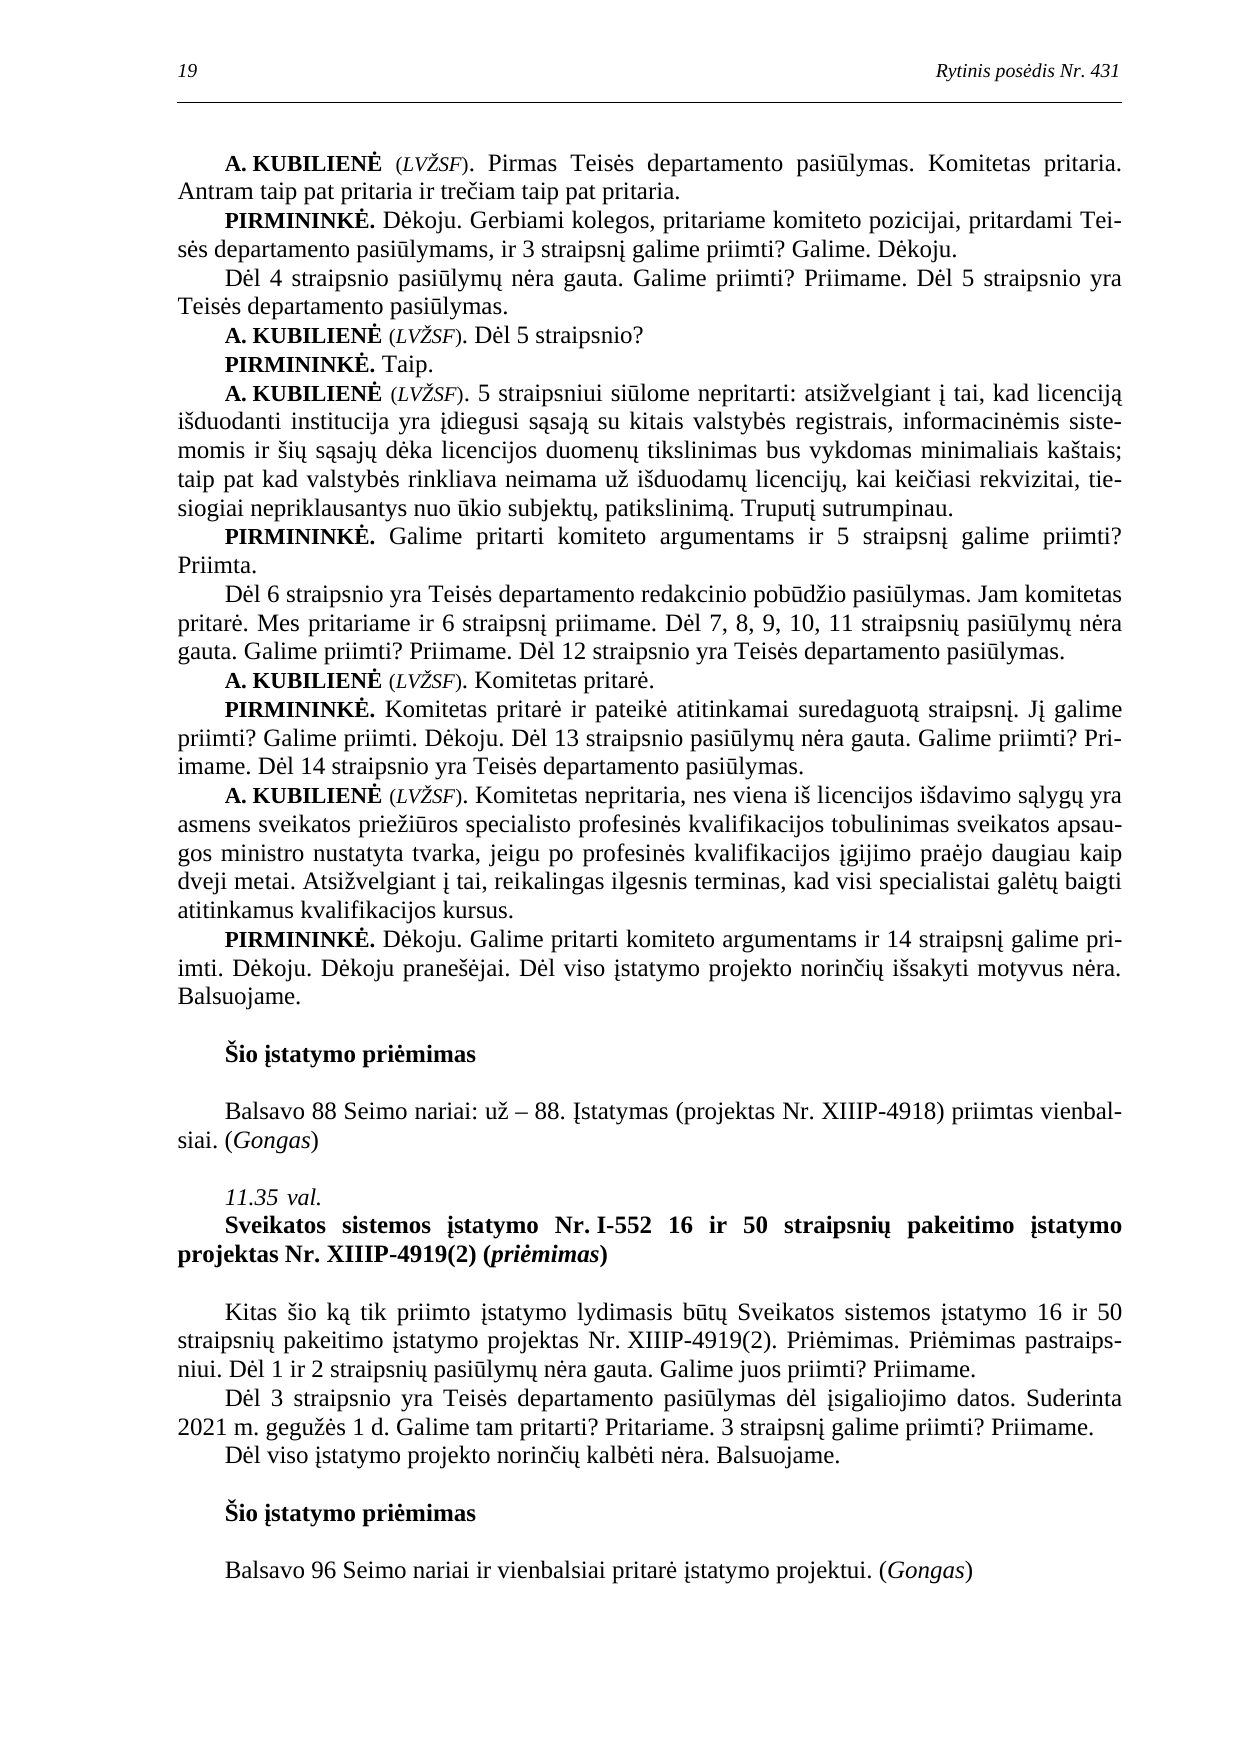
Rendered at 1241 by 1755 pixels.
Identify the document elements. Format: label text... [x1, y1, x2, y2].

text PIRMININKĖ. Dė­ko­ju. Ger­bia­mi ko­le­gos, pri­ta­ria­me ko­mi­te­to po­zi­ci­jai, pri­ta­rdami Tei­sės de­par­ta­men­to pa­siū­ly­mams, ir 3 straips­nį ga­li­me pri­im­ti? Ga­li­me. Dė­ko­ju. [177, 205, 1122, 263]
text Dėl 3 straips­nio yra Tei­sės de­par­ta­men­to pa­siū­ly­mas dėl įsi­ga­lio­ji­mo da­tos. Su­de­rin­ta 2021 m. ge­gu­žės 1 d. Ga­li­me tam pri­tar­ti? Pri­ta­ria­me. 3 straips­nį ga­li­me pri­im­ti? Pri­ima­me. [177, 1383, 1122, 1440]
text Šio įsta­ty­mo pri­ėmi­mas [177, 1498, 1122, 1527]
text Dėl 4 straips­nio pa­siū­ly­mų nė­ra gau­ta. Ga­li­me pri­im­ti? Pri­ima­me. Dėl 5 straips­nio yra Tei­sės de­par­ta­men­to pa­siū­ly­mas. [177, 263, 1122, 320]
text PIRMININKĖ. Taip. [177, 349, 1122, 378]
text PIRMININKĖ. Ga­li­me pri­tar­ti ko­mi­te­to ar­gu­men­tams ir 5 straips­nį ga­li­me pri­im­ti? Priim­ta. [177, 521, 1122, 579]
text Svei­ka­tos sis­te­mos įsta­ty­mo Nr. I-552 16 ir 50 straips­nių pa­kei­ti­mo įsta­ty­mo projektas Nr. XIIIP-4919(2) (pri­ėmi­mas) [177, 1210, 1122, 1268]
text Ki­tas šio ką tik pri­im­to įsta­ty­mo ly­di­ma­sis bū­tų Svei­ka­tos sis­te­mos įsta­ty­mo 16 ir 50 straips­nių pa­kei­ti­mo įsta­ty­mo pro­jek­tas Nr. XIIIP-4919(2). Pri­ėmi­mas. Pri­ėmi­mas pa­straips­niui. Dėl 1 ir 2 straips­nių pa­siū­ly­mų nė­ra gau­ta. Ga­li­me juos pri­im­ti? Pri­ima­me. [177, 1297, 1122, 1383]
text Bal­sa­vo 88 Sei­mo na­riai: už – 88. Įsta­ty­mas (pro­jek­tas Nr. XIIIP-4918) pri­im­tas vien­bal­siai. (Gon­gas) [177, 1096, 1122, 1154]
text A. KUBILIENĖ (LVŽSF). 5 straips­niui siū­lo­me ne­pri­tar­ti: at­si­žvel­giant į tai, kad li­cen­ci­ją iš­duo­dan­ti ins­ti­tu­ci­ja yra įdie­gu­si są­sa­ją su ki­tais vals­ty­bės re­gist­rais, in­for­ma­ci­nė­mis sis­te­mo­mis ir šių są­sa­jų dė­ka li­cen­ci­jos duo­me­nų tiks­li­ni­mas bus vyk­do­mas mi­ni­ma­liais kaš­tais; taip pat kad vals­ty­bės rin­klia­va ne­ima­ma už iš­duo­da­mų li­cen­ci­jų, kai kei­čia­si rek­vi­zi­tai, tie­sio­giai ne­pri­klau­san­tys nuo ūkio sub­jek­tų, pa­tiks­li­ni­mą. Tru­pu­tį su­trum­pi­nau. [177, 378, 1122, 521]
text A. KUBILIENĖ (LVŽSF). Ko­mi­te­tas pri­ta­rė. [177, 665, 1122, 694]
text Dėl vi­so įsta­ty­mo pro­jek­to no­rin­čių kal­bė­ti nė­ra. Bal­suo­ja­me. [177, 1440, 1122, 1469]
text A. KUBILIENĖ (LVŽSF). Dėl 5 straips­nio? [177, 320, 1122, 349]
text A. KUBILIENĖ (LVŽSF). Ko­mi­te­tas ne­pri­ta­ria, nes vie­na iš li­cen­ci­jos iš­da­vi­mo są­ly­gų yra as­mens svei­ka­tos prie­žiū­ros spe­cia­lis­to pro­fe­si­nės kva­li­fi­ka­ci­jos to­bu­li­ni­mas svei­ka­tos ap­sau­gos mi­nist­ro nu­sta­ty­ta tvar­ka, jei­gu po pro­fe­si­nės kva­li­fi­ka­ci­jos įgi­ji­mo pra­ė­jo dau­giau kaip dve­ji me­tai. At­si­žvel­giant į tai, rei­ka­lin­gas il­ges­nis ter­mi­nas, kad vi­si spe­cia­lis­tai ga­lė­tų baig­ti ati­tin­ka­mus kva­li­fi­ka­ci­jos kur­sus. [177, 780, 1122, 924]
text 11.35 val. [224, 1183, 1122, 1210]
text A. KUBILIENĖ (LVŽSF). Pir­mas Tei­sės de­par­ta­men­to pa­siū­ly­mas. Ko­mi­te­tas pri­ta­ria. Ant­ram taip pat pri­ta­ria ir tre­čiam taip pat pri­ta­ria. [177, 148, 1122, 205]
text Šio įsta­ty­mo pri­ėmi­mas [177, 1039, 1122, 1068]
text Bal­sa­vo 96 Sei­mo na­riai ir vien­bal­siai pri­ta­rė įsta­ty­mo pro­jek­tui. (Gon­gas) [177, 1555, 1122, 1584]
text PIRMININKĖ. Dė­ko­ju. Ga­li­me pri­tar­ti ko­mi­te­to ar­gu­men­tams ir 14 straips­nį ga­li­me pri­im­ti. Dė­ko­ju. Dė­ko­ju pra­ne­šė­jai. Dėl vi­so įsta­ty­mo pro­jek­to no­rin­čių iš­sa­ky­ti mo­ty­vus nė­ra. Bal­suo­ja­me. [177, 924, 1122, 1010]
text PIRMININKĖ. Ko­mi­te­tas pri­ta­rė ir pa­tei­kė ati­tin­ka­mai su­re­da­guo­tą straips­nį. Jį ga­li­me pri­im­ti? Ga­li­me pri­im­ti. Dė­ko­ju. Dėl 13 straips­nio pa­siū­ly­mų nė­ra gau­ta. Ga­li­me pri­im­ti? Pri­ima­me. Dėl 14 straips­nio yra Tei­sės de­par­ta­men­to pa­siū­ly­mas. [177, 694, 1122, 780]
text Dėl 6 straips­nio yra Tei­sės de­par­ta­men­to re­dak­ci­nio po­bū­džio pa­siū­ly­mas. Jam ko­mi­te­tas pri­ta­rė. Mes pri­ta­ria­me ir 6 straips­nį pri­ima­me. Dėl 7, 8, 9, 10, 11 straips­nių pa­siū­ly­mų nė­ra gau­ta. Ga­li­me pri­im­ti? Pri­ima­me. Dėl 12 straips­nio yra Tei­sės de­par­ta­men­to pa­siū­ly­mas. [177, 579, 1122, 665]
